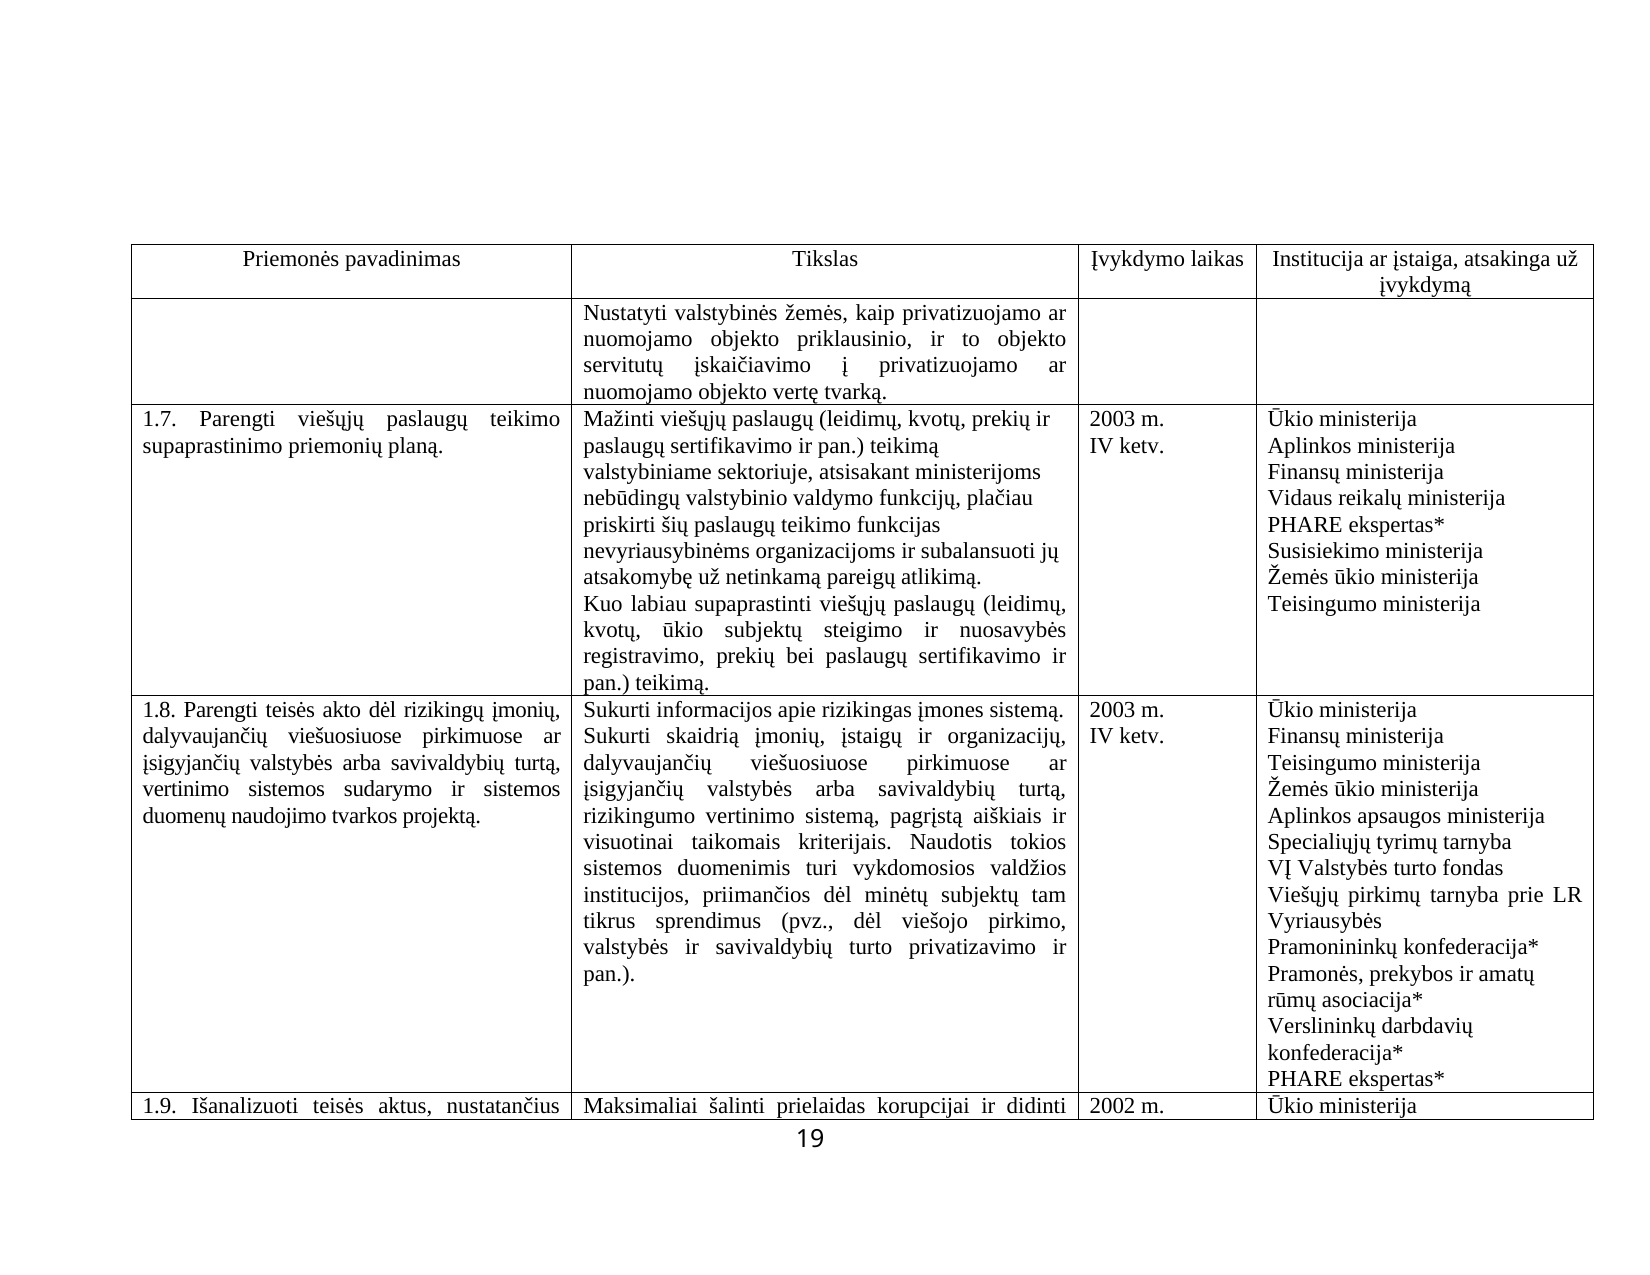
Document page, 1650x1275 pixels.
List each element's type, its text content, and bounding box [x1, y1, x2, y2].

table_header Įvykdymo laikas [1079, 245, 1256, 298]
table_cell Sukurti informacijos apie rizikingas įmones sistemą. Sukurti skaidrią įmonių, įstaigų ir organizacijų, dalyvaujančių viešuosiuose pirkimuose ar įsigyjančių valstybės arba savivaldybių turtą, rizikingumo vertinimo sistemą, pagrįstą aiškiais ir visuotinai taikomais kriterijais. Naudotis tokios sistemos duomenimis turi vykdomosios valdžios institucijos, priimančios dėl minėtų subjektų tam tikrus sprendimus (pvz., dėl viešojo pirkimo, valstybės ir savivaldybių turto privatizavimo ir pan.). [572, 696, 1078, 1092]
table_cell 2002 m. [1079, 1093, 1256, 1119]
table_cell 1.7. Parengti viešųjų paslaugų teikimo supaprastinimo priemonių planą. [132, 405, 571, 695]
table_cell 1.8. Parengti teisės akto dėl rizikingų įmonių, dalyvaujančių viešuosiuose pirkimuose ar įsigyjančių valstybės arba savivaldybių turtą, vertinimo sistemos sudarymo ir sistemos duomenų naudojimo tvarkos projektą. [132, 696, 571, 1092]
table_cell Maksimaliai šalinti prielaidas korupcijai ir didinti [572, 1093, 1078, 1119]
table_header Tikslas [572, 245, 1078, 298]
table_cell Ūkio ministerija [1257, 1093, 1593, 1119]
table_cell Mažinti viešųjų paslaugų (leidimų, kvotų, prekių ir paslaugų sertifikavimo ir pan.) teikimą valstybiniame sektoriuje, atsisakant ministerijoms nebūdingų valstybinio valdymo funkcijų, plačiau priskirti šių paslaugų teikimo funkcijas nevyriausybinėms organizacijoms ir subalansuoti jų atsakomybę už netinkamą pareigų atlikimą. Kuo labiau supaprastinti viešųjų paslaugų (leidimų, kvotų, ūkio subjektų steigimo ir nuosavybės registravimo, prekių bei paslaugų sertifikavimo ir pan.) teikimą. [572, 405, 1078, 695]
table_cell [1079, 299, 1256, 404]
table_cell Nustatyti valstybinės žemės, kaip privatizuojamo ar nuomojamo objekto priklausinio, ir to objekto servitutų įskaičiavimo į privatizuojamo ar nuomojamo objekto vertę tvarką. [572, 299, 1078, 404]
table_header Institucija ar įstaiga, atsakinga už įvykdymą [1257, 245, 1593, 298]
table_cell Ūkio ministerija Aplinkos ministerija Finansų ministerija Vidaus reikalų ministerija PHARE ekspertas* Susisiekimo ministerija Žemės ūkio ministerija Teisingumo ministerija [1257, 405, 1593, 695]
table_cell 2003 m. IV ketv. [1079, 696, 1256, 1092]
table_cell Ūkio ministerija Finansų ministerija Teisingumo ministerija Žemės ūkio ministerija Aplinkos apsaugos ministerija Specialiųjų tyrimų tarnyba VĮ Valstybės turto fondas Viešųjų pirkimų tarnyba prie LR Vyriausybės Pramonininkų konfederacija* Pramonės, prekybos ir amatų rūmų asociacija* Verslininkų darbdavių konfederacija* PHARE ekspertas* [1257, 696, 1593, 1092]
table_cell 1.9. Išanalizuoti teisės aktus, nustatančius [132, 1093, 571, 1119]
table_cell [1257, 299, 1593, 404]
table_cell [132, 299, 571, 404]
table_cell 2003 m. IV ketv. [1079, 405, 1256, 695]
table_header Priemonės pavadinimas [132, 245, 571, 298]
